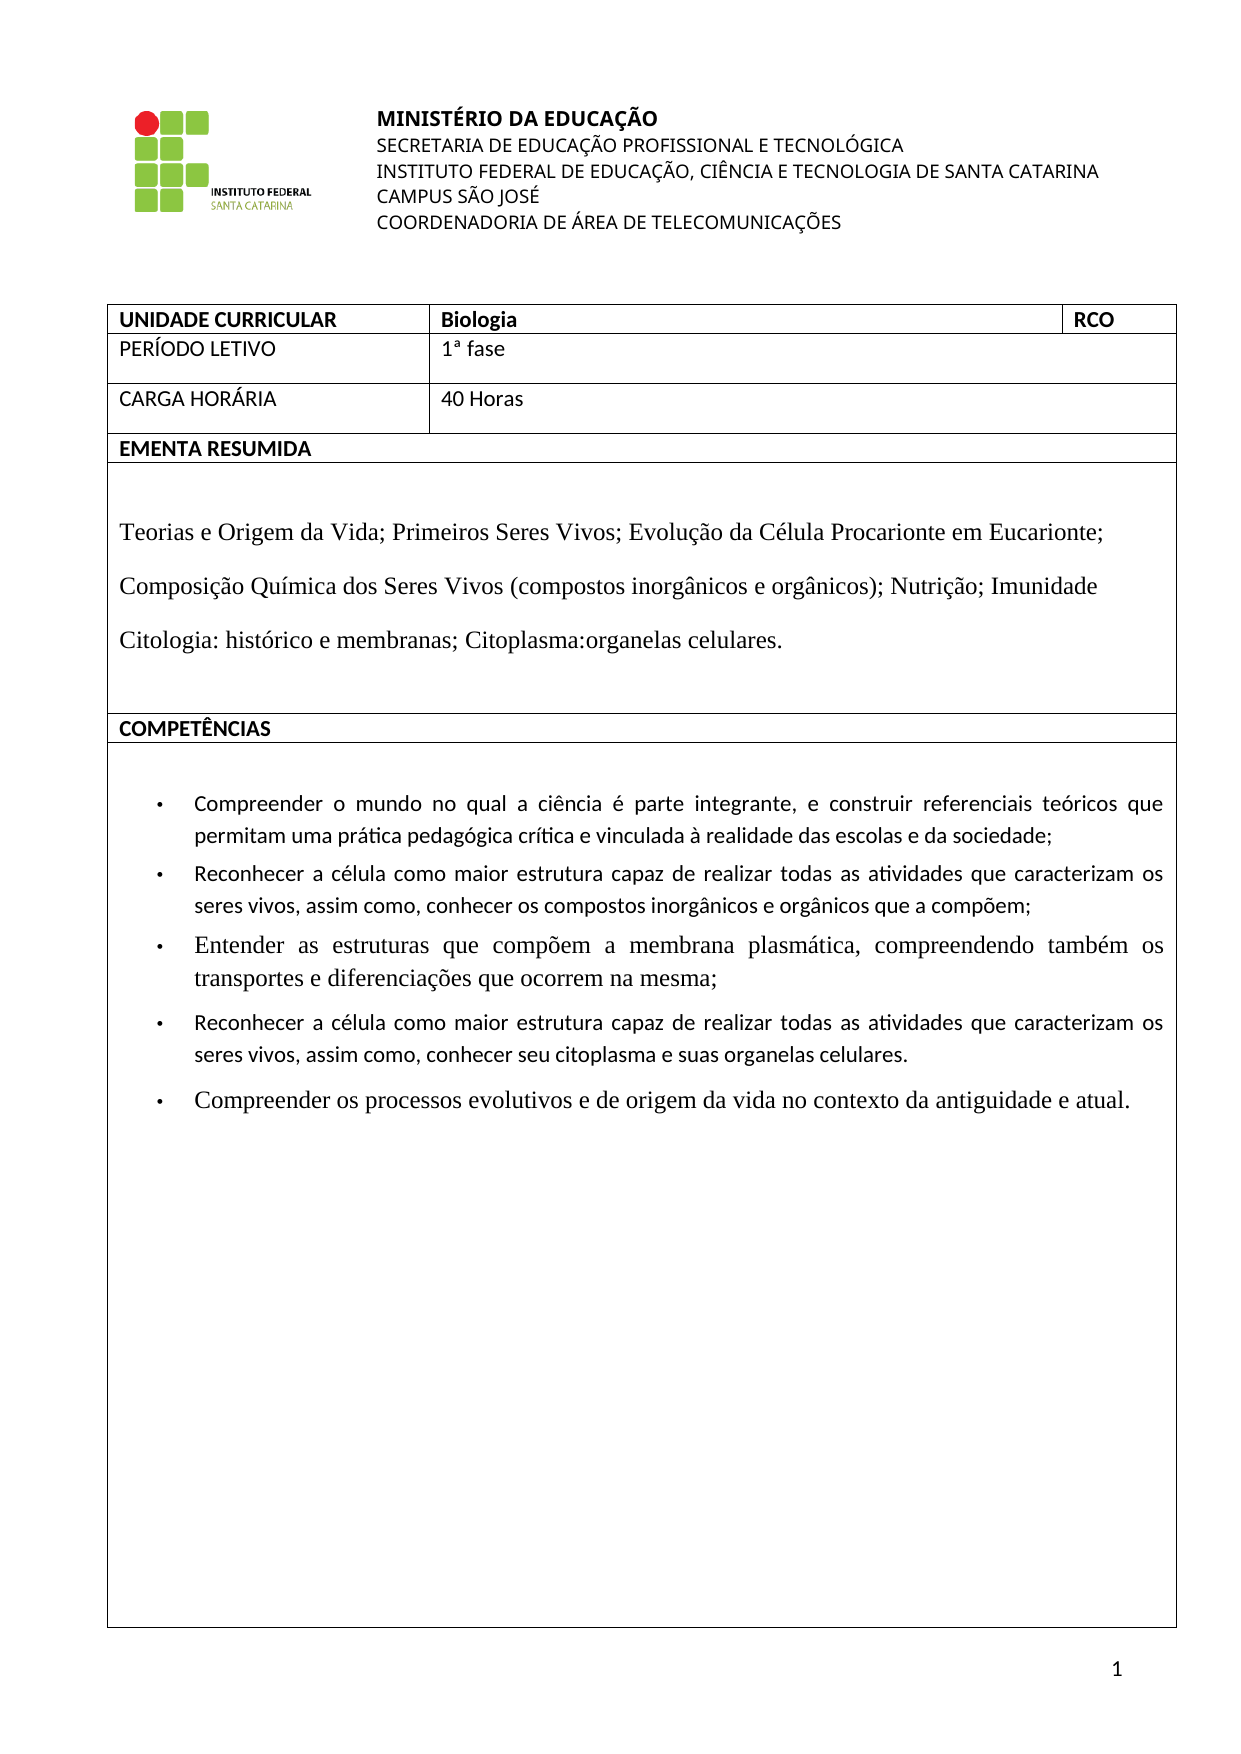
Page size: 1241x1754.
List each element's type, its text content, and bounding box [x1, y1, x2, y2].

table_cell COMPETÊNCIAS [108, 714, 1176, 742]
table_cell Teorias e Origem da Vida; Primeiros Seres Vivos; Evolução da Célula Procarionte em Eucarionte; Composição Química dos Seres Vivos (compostos inorgânicos e orgânicos); Nutrição; Imunidade Citologia: histórico e membranas; Citoplasma:organelas celulares. [108, 463, 1176, 713]
table_header UNIDADE CURRICULAR [108, 305, 429, 333]
table_header RCO [1063, 305, 1176, 333]
table_cell CARGA HORÁRIA [108, 384, 429, 433]
table_cell 1ª fase [430, 334, 1176, 383]
picture [134, 111, 312, 212]
table_cell PERÍODO LETIVO [108, 334, 429, 383]
table_cell EMENTA RESUMIDA [108, 434, 1176, 462]
table_cell 40 Horas [430, 384, 1176, 433]
table_cell Compreender o mundo no qual a ciência é parte integrante, e construir referenciais teóricos que permitam uma prática pedagógica crítica e vinculada à realidade das escolas e da sociedade; Reconhecer a célula como maior estrutura capaz de realizar todas as atividades que caracterizam os seres vivos, assim como, conhecer os compostos inorgânicos e orgânicos que a compõem; Entender as estruturas que compõem a membrana plasmática, compreendendo também os transportes e diferenciações que ocorrem na mesma; Reconhecer a célula como maior estrutura capaz de realizar todas as atividades que caracterizam os seres vivos, assim como, conhecer seu citoplasma e suas organelas celulares. Compreender os processos evolutivos e de origem da vida no contexto da antiguidade e atual. [108, 743, 1176, 1627]
table_header Biologia [430, 305, 1062, 333]
